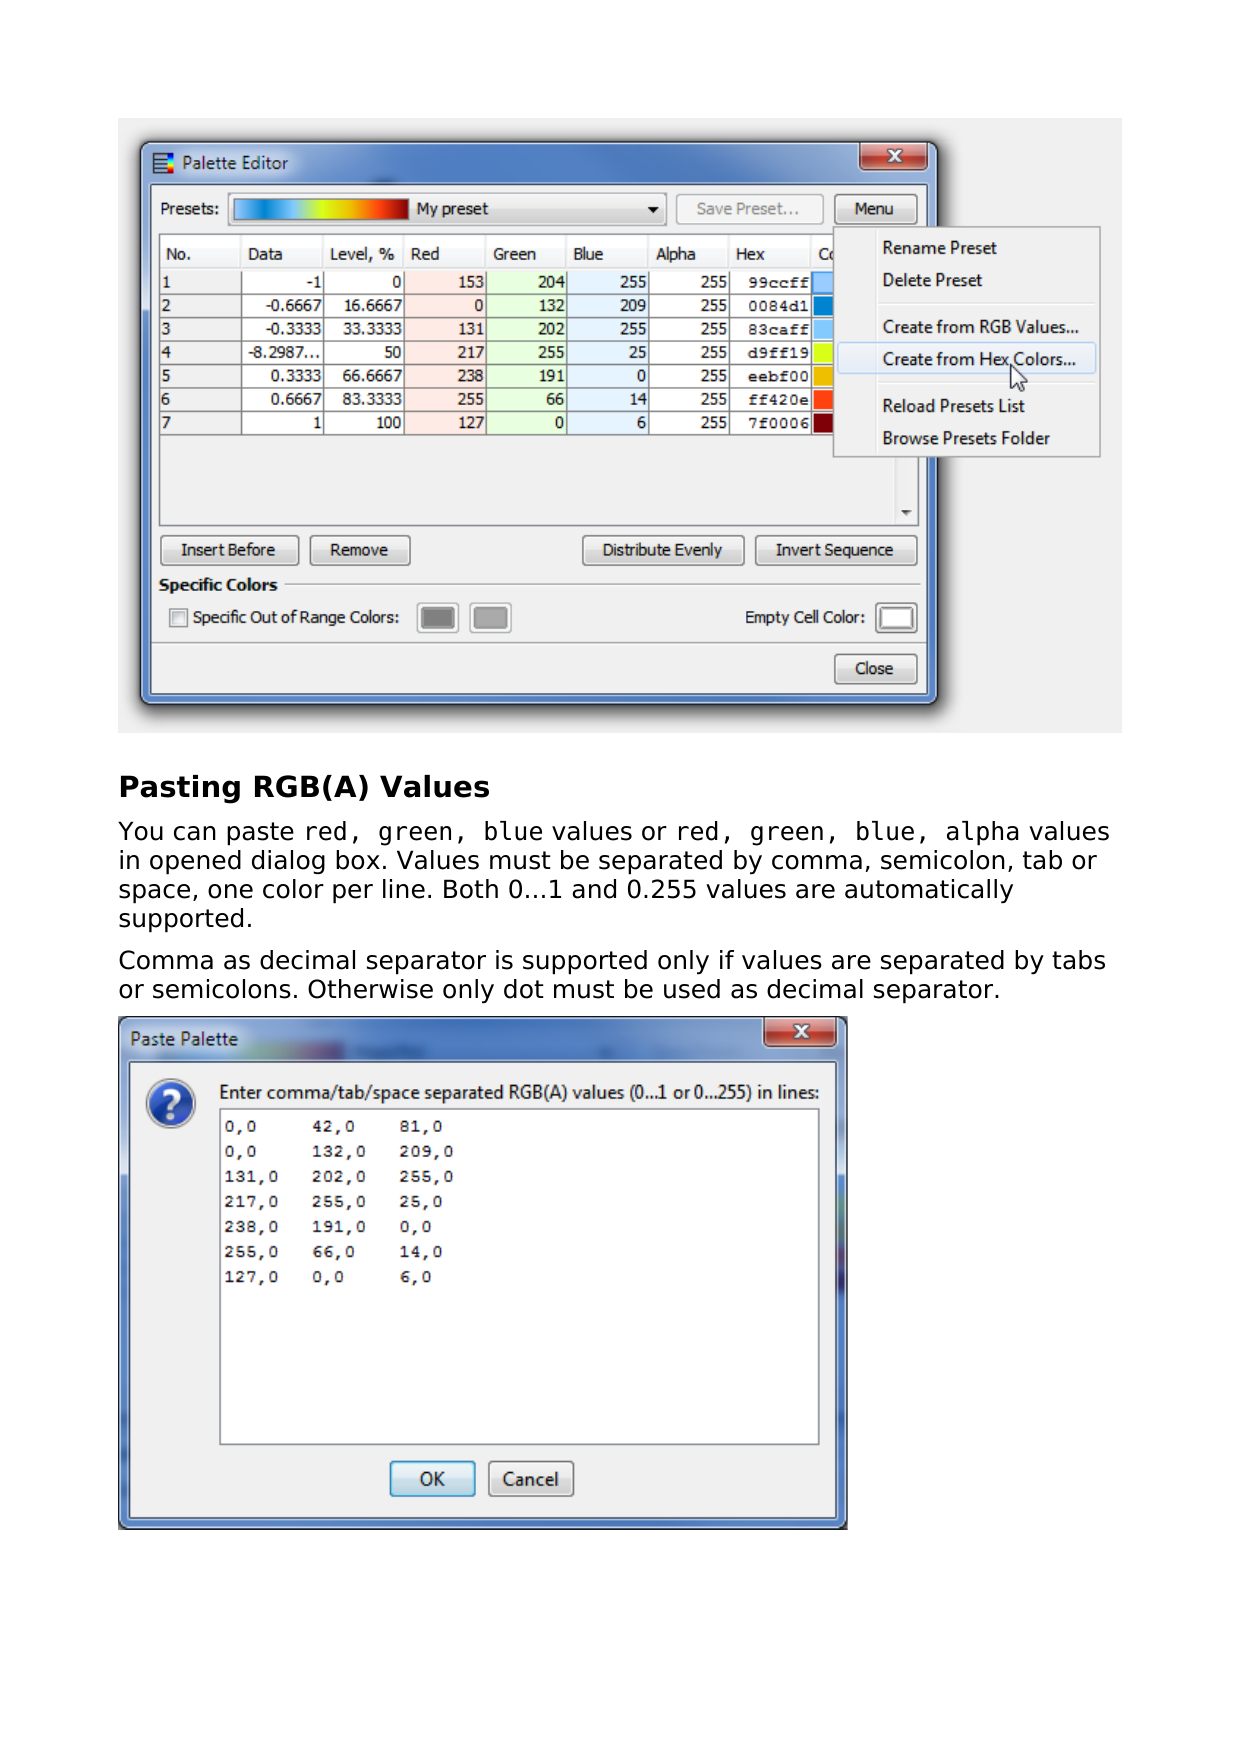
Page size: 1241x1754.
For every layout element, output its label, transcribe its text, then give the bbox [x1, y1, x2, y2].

text You can paste red, green, blue values or red, green, blue, alpha values in opened dialog box. Values must be separated by comma, semicolon, tab or space, one color per line. Both 0...1 and 0.255 values are automatically supported. [118, 817, 1122, 933]
subtitle Pasting RGB(A) Values [118, 770, 1122, 804]
picture [118, 1016, 848, 1530]
text Comma as decimal separator is supported only if values are separated by tabs or semicolons. Otherwise only dot must be used as decimal separator. [118, 946, 1122, 1004]
picture [118, 118, 1123, 733]
